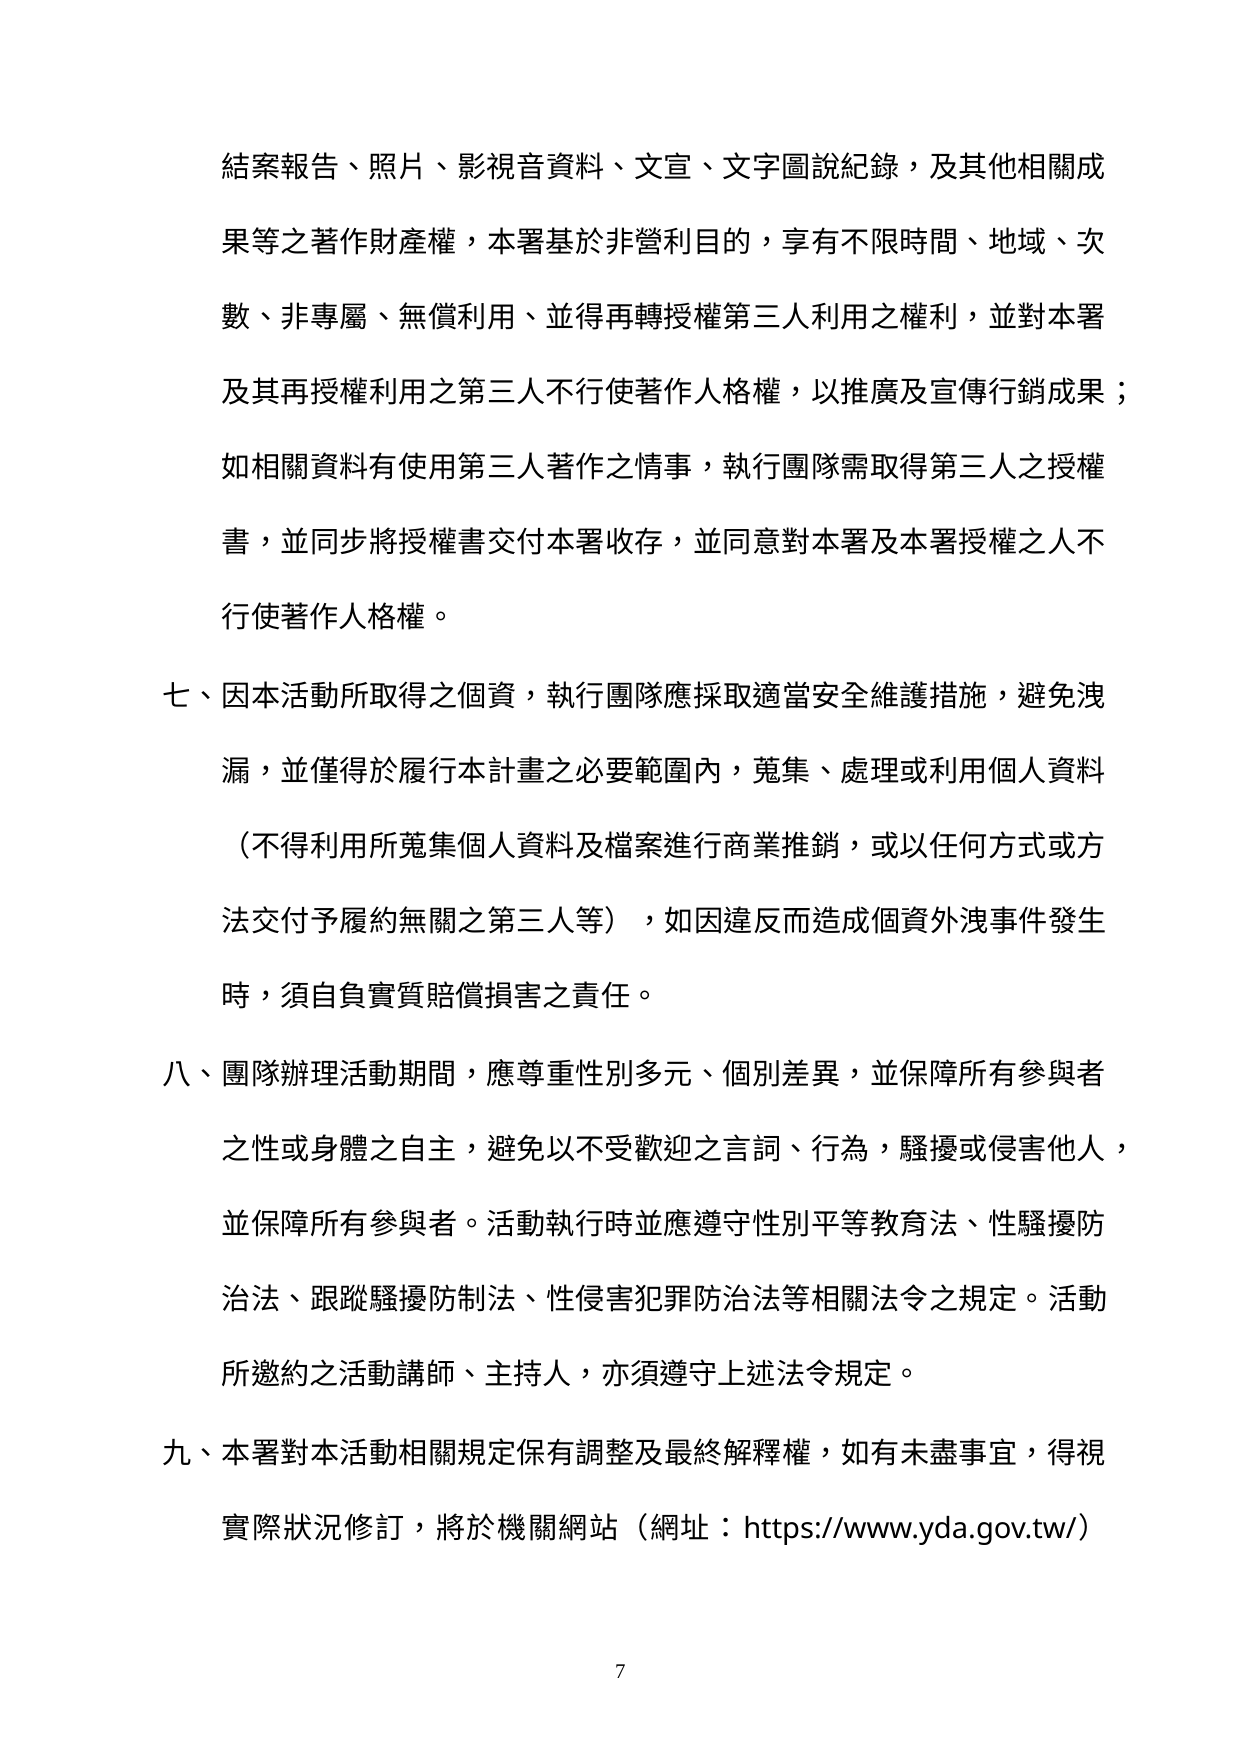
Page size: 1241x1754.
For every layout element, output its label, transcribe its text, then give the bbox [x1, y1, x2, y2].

list 因本活動所取得之個資，執行團隊應採取適當安全維護措施，避免洩漏，並僅得於履行本計畫之必要範圍內，蒐集、處理或利用個人資料（不得利用所蒐集個人資料及檔案進行商業推銷，或以任何方式或方法交付予履約無關之第三人等），如因違反而造成個資外洩事件發生時，須自負實質賠償損害之責任。 [162, 656, 1107, 1031]
list 本署對本活動相關規定保有調整及最終解釋權，如有未盡事宜，得視實際狀況修訂，將於機關網站（網址：https://www.yda.gov.tw/） [162, 1413, 1107, 1563]
list 團隊辦理活動期間，應尊重性別多元、個別差異，並保障所有參與者之性或身體之自主，避免以不受歡迎之言詞、行為，騷擾或侵害他人，並保障所有參與者。活動執行時並應遵守性別平等教育法、性騷擾防治法、跟蹤騷擾防制法、性侵害犯罪防治法等相關法令之規定。活動所邀約之活動講師、主持人，亦須遵守上述法令規定。 [162, 1034, 1107, 1409]
list 團隊執行本活動所產生之資料，如提案申請、議題手冊、結論報告、結案報告、照片、影視音資料、文宣、文字圖說紀錄，及其他相關成果等之著作財產權，本署基於非營利目的，享有不限時間、地域、次數、非專屬、無償利用、並得再轉授權第三人利用之權利，並對本署及其再授權利用之第三人不行使著作人格權，以推廣及宣傳行銷成果；如相關資料有使用第三人著作之情事，執行團隊需取得第三人之授權書，並同步將授權書交付本署收存，並同意對本署及本署授權之人不行使著作人格權。 [162, 127, 1107, 652]
